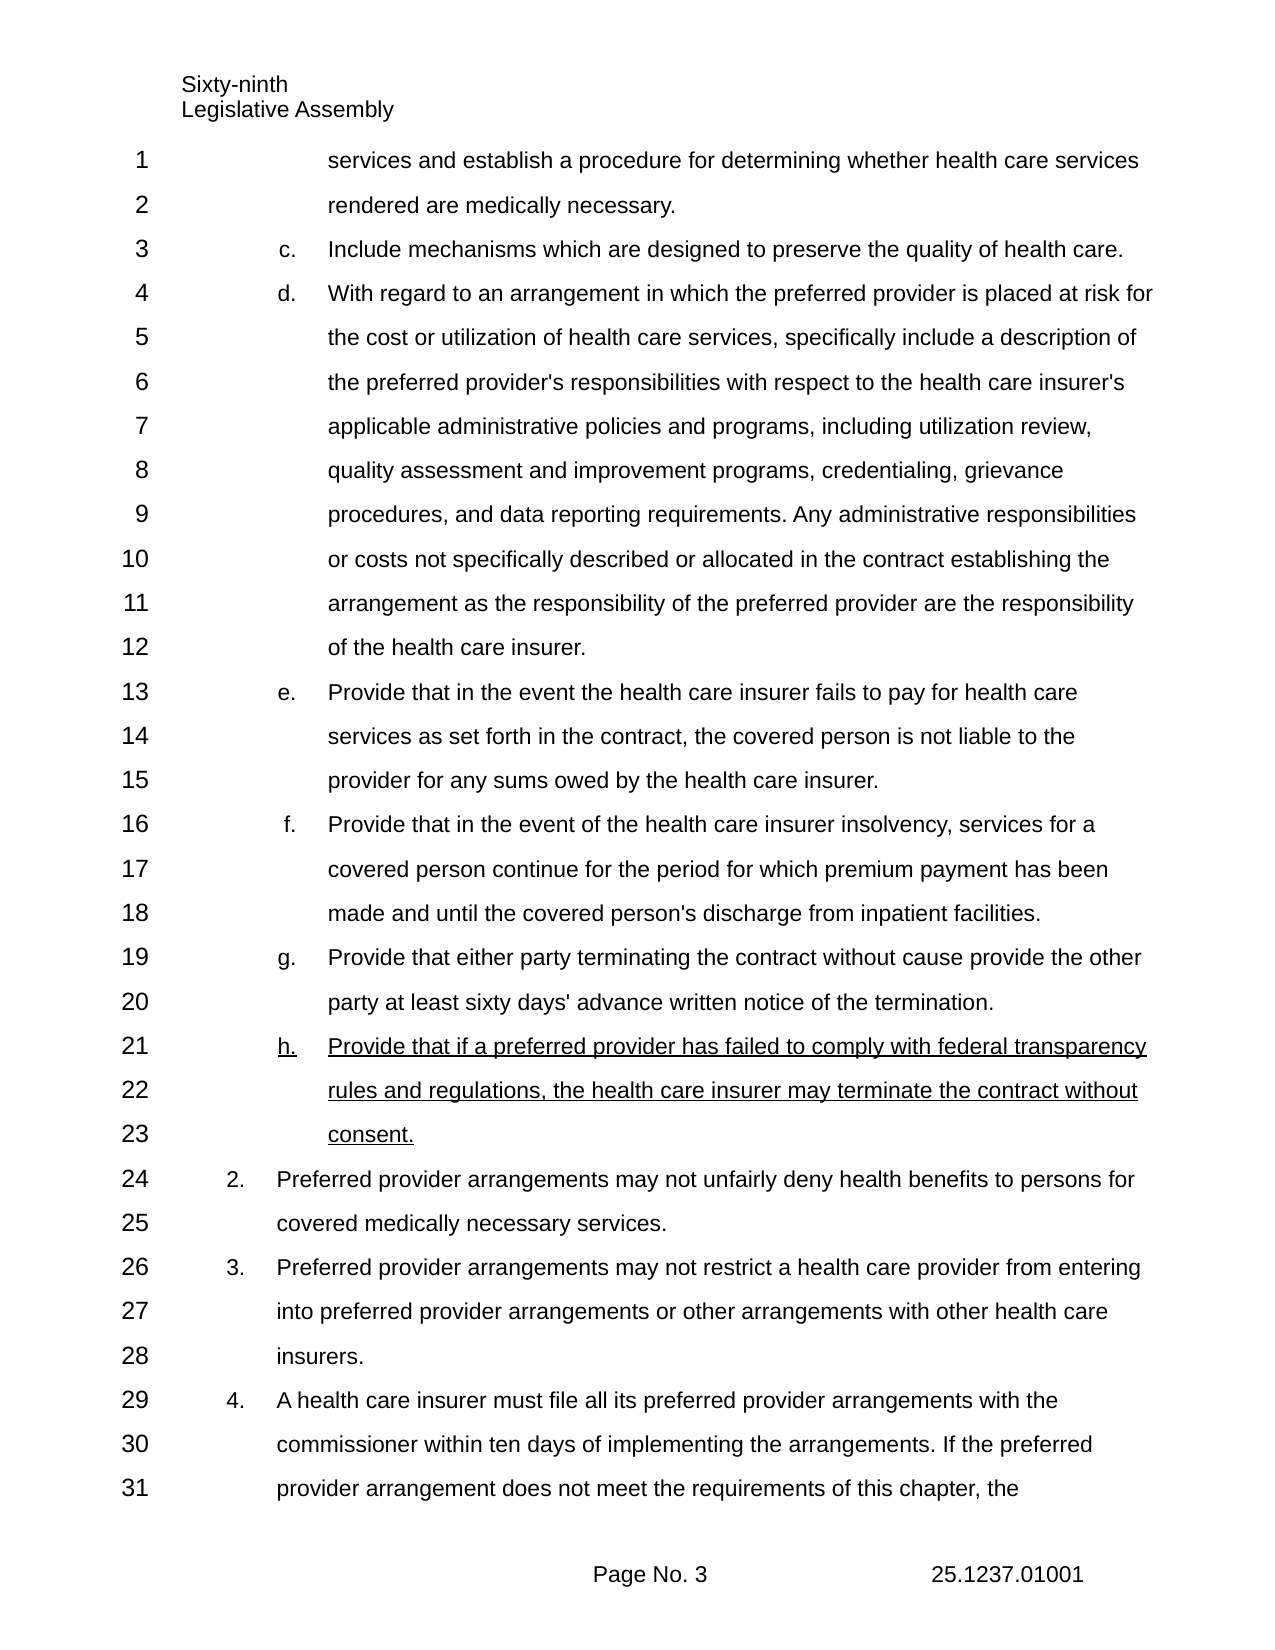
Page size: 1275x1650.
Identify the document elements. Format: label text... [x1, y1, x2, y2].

text g. Provide that either party terminating the contract without cause provide the other party at least sixty days' advance written notice of the termination. [181, 930, 1154, 1019]
text e. Provide that in the event the health care insurer fails to pay for health care services as set forth in the contract, the covered person is not liable to the provider for any sums owed by the health care insurer. [181, 664, 1154, 797]
text f. Provide that in the event of the health care insurer insolvency, services for a covered person continue for the period for which premium payment has been made and until the covered person's discharge from inpatient facilities. [181, 797, 1154, 930]
text 4. A health care insurer must file all its preferred provider arrangements with the commissioner within ten days of implementing the arrangements. If the preferred provider arrangement does not meet the requirements of this chapter, the [181, 1373, 1154, 1506]
text 3. Preferred provider arrangements may not restrict a health care provider from entering into preferred provider arrangements or other arrangements with other health care insurers. [181, 1240, 1154, 1373]
text services and establish a procedure for determining whether health care services rendered are medically necessary. [181, 133, 1154, 222]
text d. With regard to an arrangement in which the preferred provider is placed at risk for the cost or utilization of health care services, specifically include a description of the preferred provider's responsibilities with respect to the health care insurer's applicable administrative policies and programs, including utilization review, quality assessment and improvement programs, credentialing, grievance procedures, and data reporting requirements. Any administrative responsibilities or costs not specifically described or allocated in the contract establishing the arrangement as the responsibility of the preferred provider are the responsibility of the health care insurer. [181, 266, 1154, 664]
text h. Provide that if a preferred provider has failed to comply with federal transparency rules and regulations, the health care insurer may terminate the contract without consent. [181, 1019, 1154, 1152]
text 2. Preferred provider arrangements may not unfairly deny health benefits to persons for covered medically necessary services. [181, 1152, 1154, 1240]
text c. Include mechanisms which are designed to preserve the quality of health care. [181, 222, 1154, 266]
